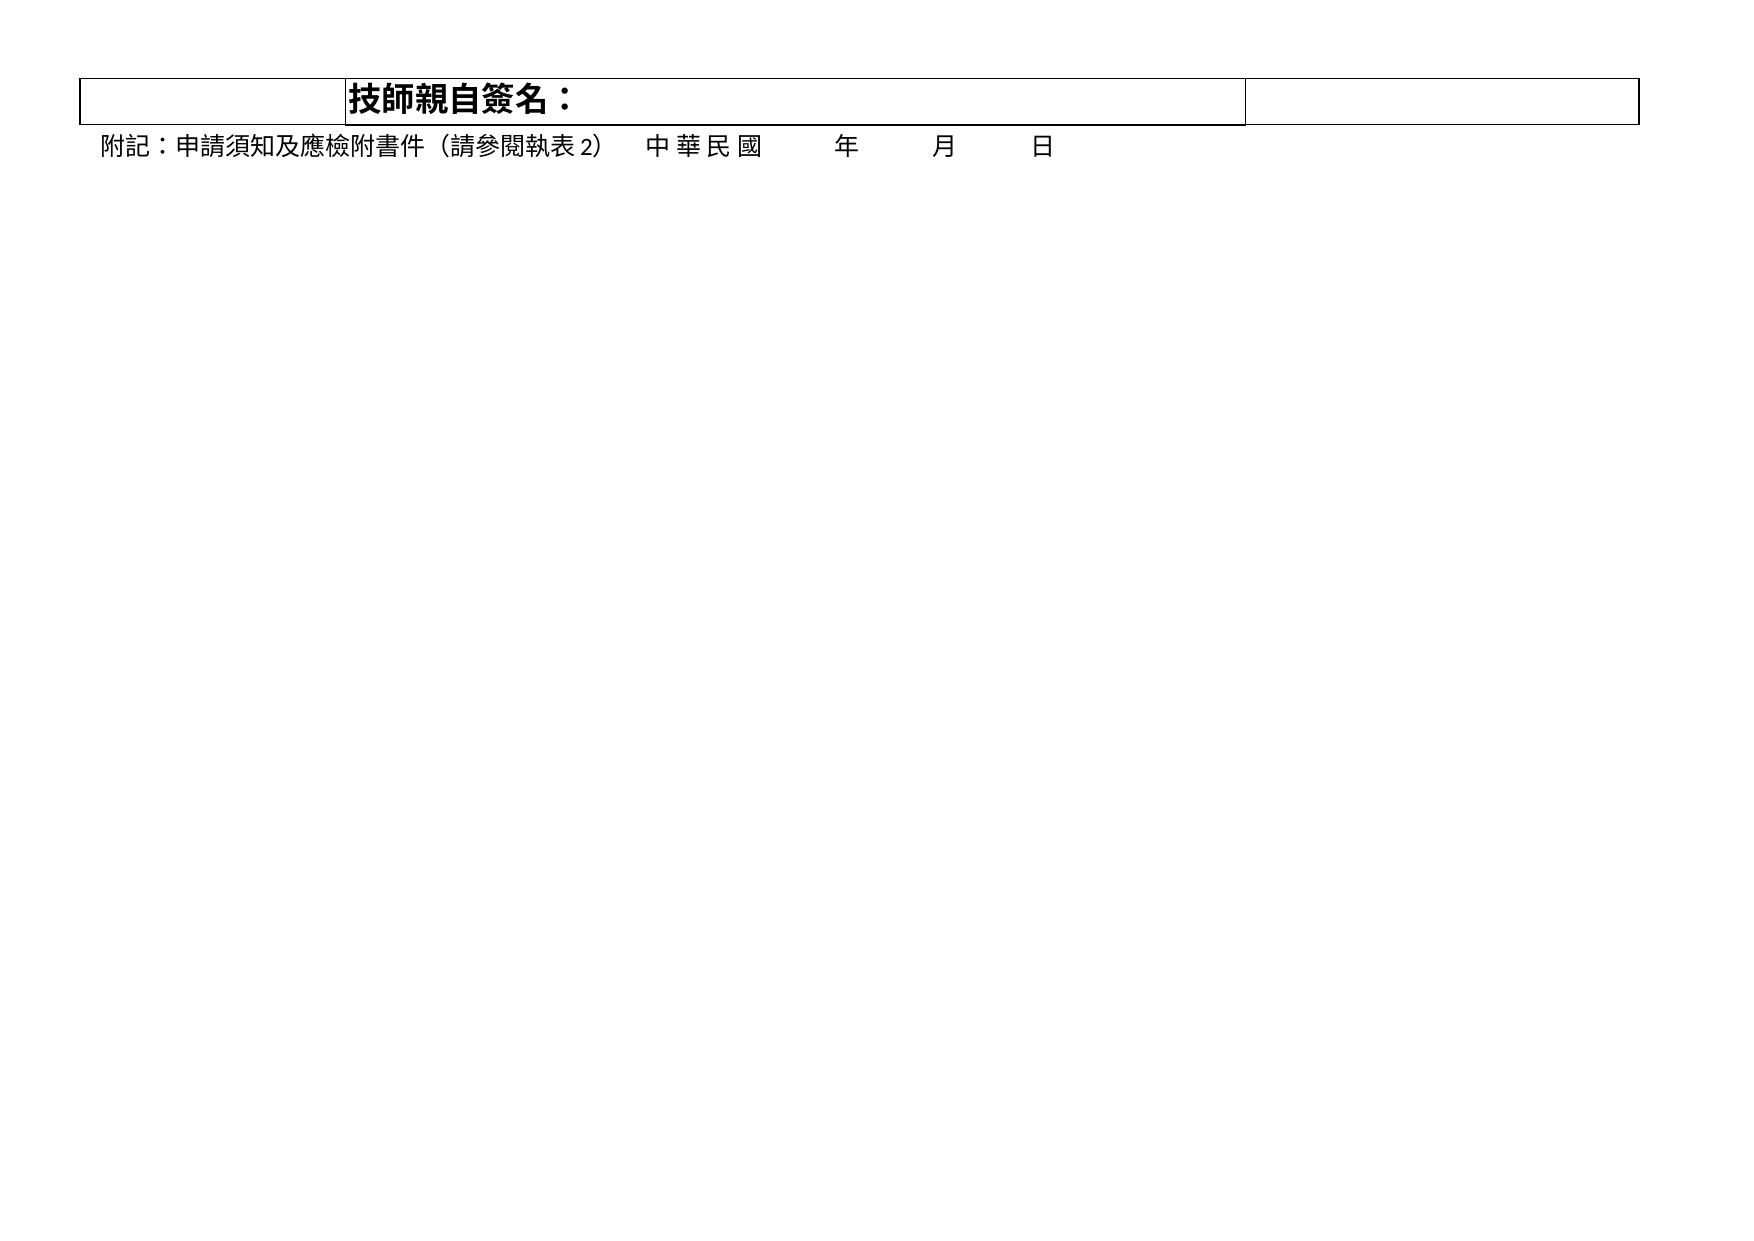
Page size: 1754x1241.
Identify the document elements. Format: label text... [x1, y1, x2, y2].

text 附記：申請須知及應檢附書件（請參閱執表2） 中 華 民 國 年 月 日 [100, 126, 1642, 163]
table_cell [81, 79, 345, 123]
table_cell 技師親自簽名： [346, 79, 1245, 123]
table_cell [1246, 79, 1638, 123]
